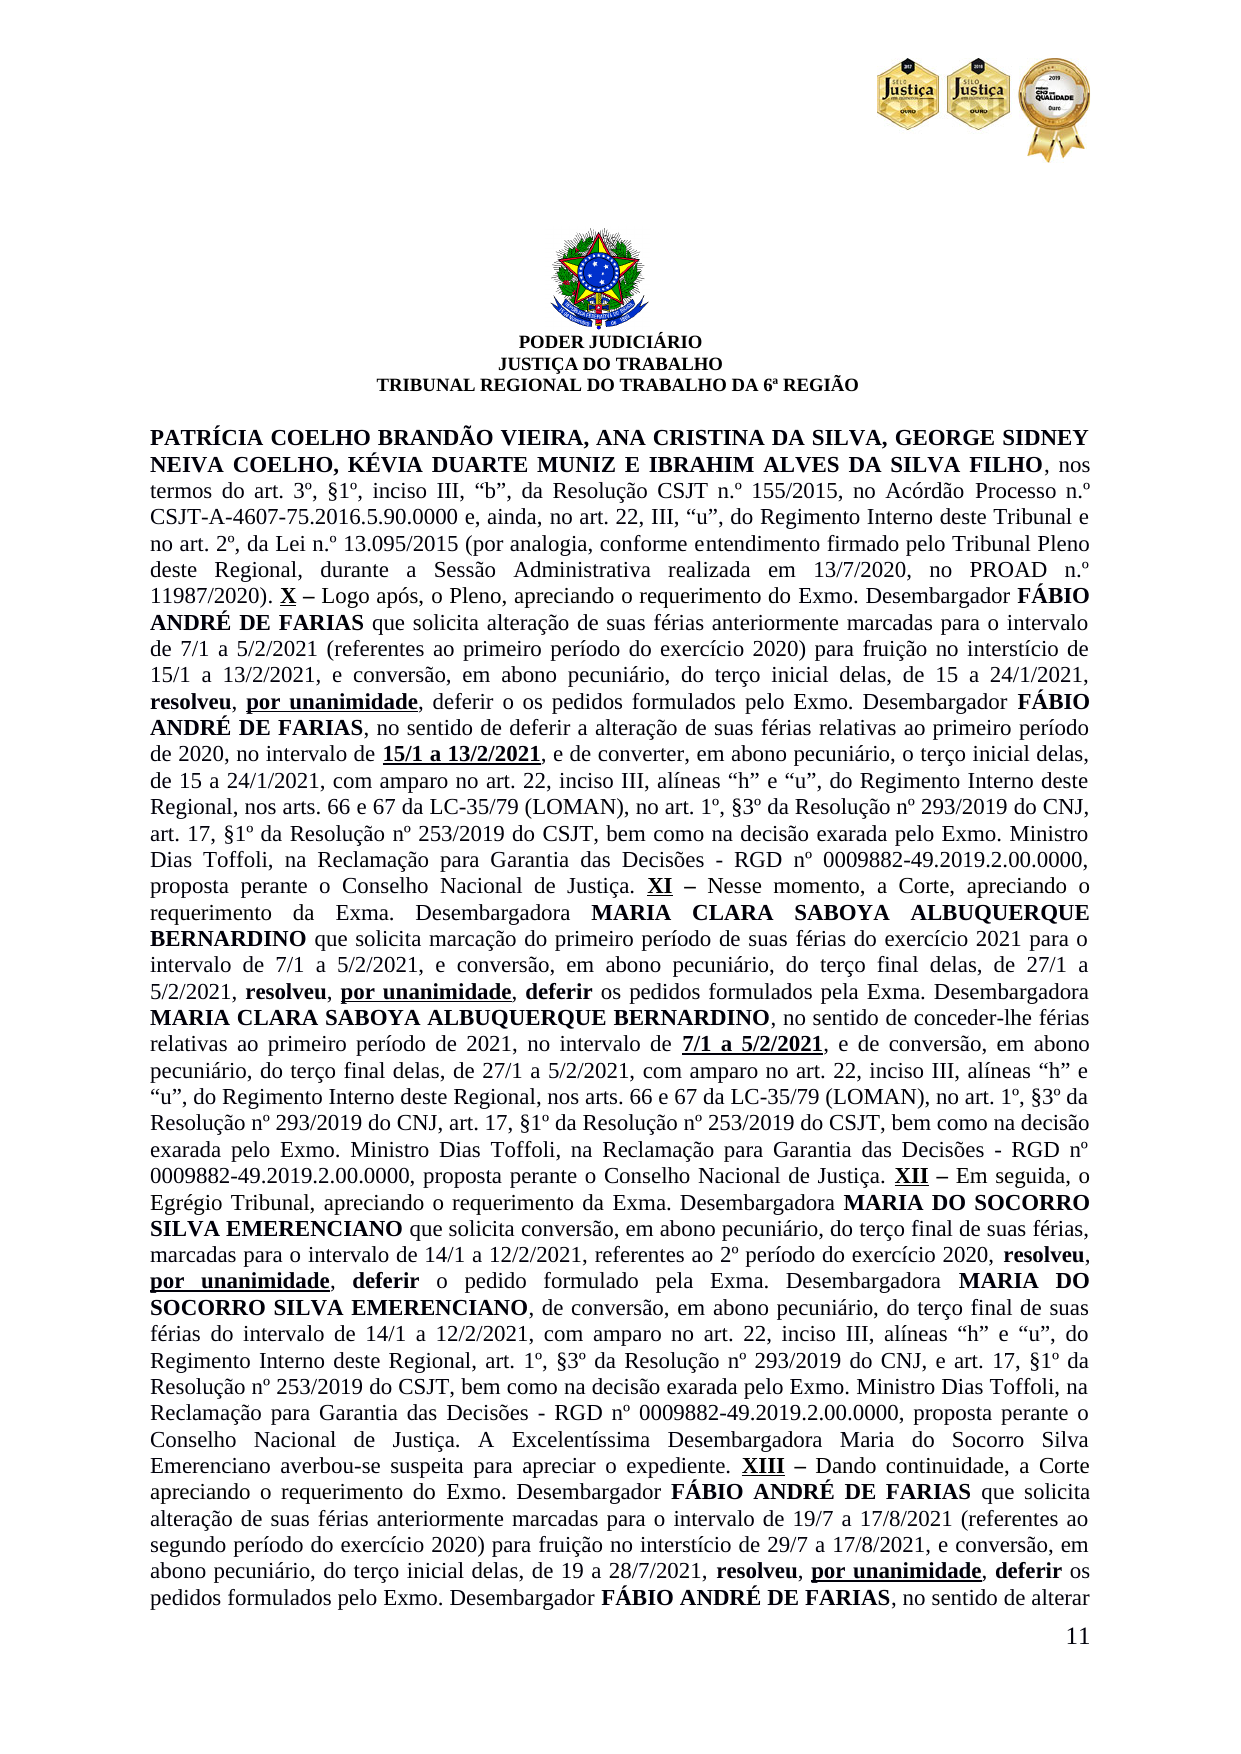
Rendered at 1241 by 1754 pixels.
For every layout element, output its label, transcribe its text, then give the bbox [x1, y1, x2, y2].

text PATRÍCIA COELHO BRANDÃO VIEIRA, ANA CRISTINA DA SILVA, GEORGE SIDNEY NEIVA COELHO, KÉVIA DUARTE MUNIZ E IBRAHIM ALVES DA SILVA FILHO, nos termos do art. 3º, §1º, inciso III, “b”, da Resolução CSJT n.º 155/2015, no Acórdão Processo n.º CSJT-A-4607-75.2016.5.90.0000 e, ainda, no art. 22, III, “u”, do Regimento Interno deste Tribunal e no art. 2º, da Lei n.º 13.095/2015 (por analogia, conforme entendimento firmado pelo Tribunal Pleno deste Regional, durante a Sessão Administrativa realizada em 13/7/2020, no PROAD n.º 11987/2020). X – Logo após, o Pleno, apreciando o requerimento do Exmo. Desembargador FÁBIO ANDRÉ DE FARIAS que solicita alteração de suas férias anteriormente marcadas para o intervalo de 7/1 a 5/2/2021 (referentes ao primeiro período do exercício 2020) para fruição no interstício de 15/1 a 13/2/2021, e conversão, em abono pecuniário, do terço inicial delas, de 15 a 24/1/2021, resolveu, por unanimidade, deferir o os pedidos formulados pelo Exmo. Desembargador FÁBIO ANDRÉ DE FARIAS, no sentido de deferir a alteração de suas férias relativas ao primeiro período de 2020, no intervalo de 15/1 a 13/2/2021, e de converter, em abono pecuniário, o terço inicial delas, de 15 a 24/1/2021, com amparo no art. 22, inciso III, alíneas “h” e “u”, do Regimento Interno deste Regional, nos arts. 66 e 67 da LC-35/79 (LOMAN), no art. 1º, §3º da Resolução nº 293/2019 do CNJ, art. 17, §1º da Resolução nº 253/2019 do CSJT, bem como na decisão exarada pelo Exmo. Ministro Dias Toffoli, na Reclamação para Garantia das Decisões - RGD nº 0009882-49.2019.2.00.0000, proposta perante o Conselho Nacional de Justiça. XI – Nesse momento, a Corte, apreciando o requerimento da Exma. Desembargadora MARIA CLARA SABOYA ALBUQUERQUE BERNARDINO que solicita marcação do primeiro período de suas férias do exercício 2021 para o intervalo de 7/1 a 5/2/2021, e conversão, em abono pecuniário, do terço final delas, de 27/1 a 5/2/2021, resolveu, por unanimidade, deferir os pedidos formulados pela Exma. Desembargadora MARIA CLARA SABOYA ALBUQUERQUE BERNARDINO, no sentido de conceder-lhe férias relativas ao primeiro período de 2021, no intervalo de 7/1 a 5/2/2021, e de conversão, em abono pecuniário, do terço final delas, de 27/1 a 5/2/2021, com amparo no art. 22, inciso III, alíneas “h” e “u”, do Regimento Interno deste Regional, nos arts. 66 e 67 da LC-35/79 (LOMAN), no art. 1º, §3º da Resolução nº 293/2019 do CNJ, art. 17, §1º da Resolução nº 253/2019 do CSJT, bem como na decisão exarada pelo Exmo. Ministro Dias Toffoli, na Reclamação para Garantia das Decisões - RGD nº 0009882-49.2019.2.00.0000, proposta perante o Conselho Nacional de Justiça. XII – Em seguida, o Egrégio Tribunal, apreciando o requerimento da Exma. Desembargadora MARIA DO SOCORRO SILVA EMERENCIANO que solicita conversão, em abono pecuniário, do terço final de suas férias, marcadas para o intervalo de 14/1 a 12/2/2021, referentes ao 2º período do exercício 2020, resolveu, por unanimidade, deferir o pedido formulado pela Exma. Desembargadora MARIA DO SOCORRO SILVA EMERENCIANO, de conversão, em abono pecuniário, do terço final de suas férias do intervalo de 14/1 a 12/2/2021, com amparo no art. 22, inciso III, alíneas “h” e “u”, do Regimento Interno deste Regional, art. 1º, §3º da Resolução nº 293/2019 do CNJ, e art. 17, §1º da Resolução nº 253/2019 do CSJT, bem como na decisão exarada pelo Exmo. Ministro Dias Toffoli, na Reclamação para Garantia das Decisões - RGD nº 0009882-49.2019.2.00.0000, proposta perante o Conselho Nacional de Justiça. A Excelentíssima Desembargadora Maria do Socorro Silva Emerenciano averbou-se suspeita para apreciar o expediente. XIII – Dando continuidade, a Corte apreciando o requerimento do Exmo. Desembargador FÁBIO ANDRÉ DE FARIAS que solicita alteração de suas férias anteriormente marcadas para o intervalo de 19/7 a 17/8/2021 (referentes ao segundo período do exercício 2020) para fruição no interstício de 29/7 a 17/8/2021, e conversão, em abono pecuniário, do terço inicial delas, de 19 a 28/7/2021, resolveu, por unanimidade, deferir os pedidos formulados pelo Exmo. Desembargador FÁBIO ANDRÉ DE FARIAS, no sentido de alterar [150, 424, 1090, 1610]
